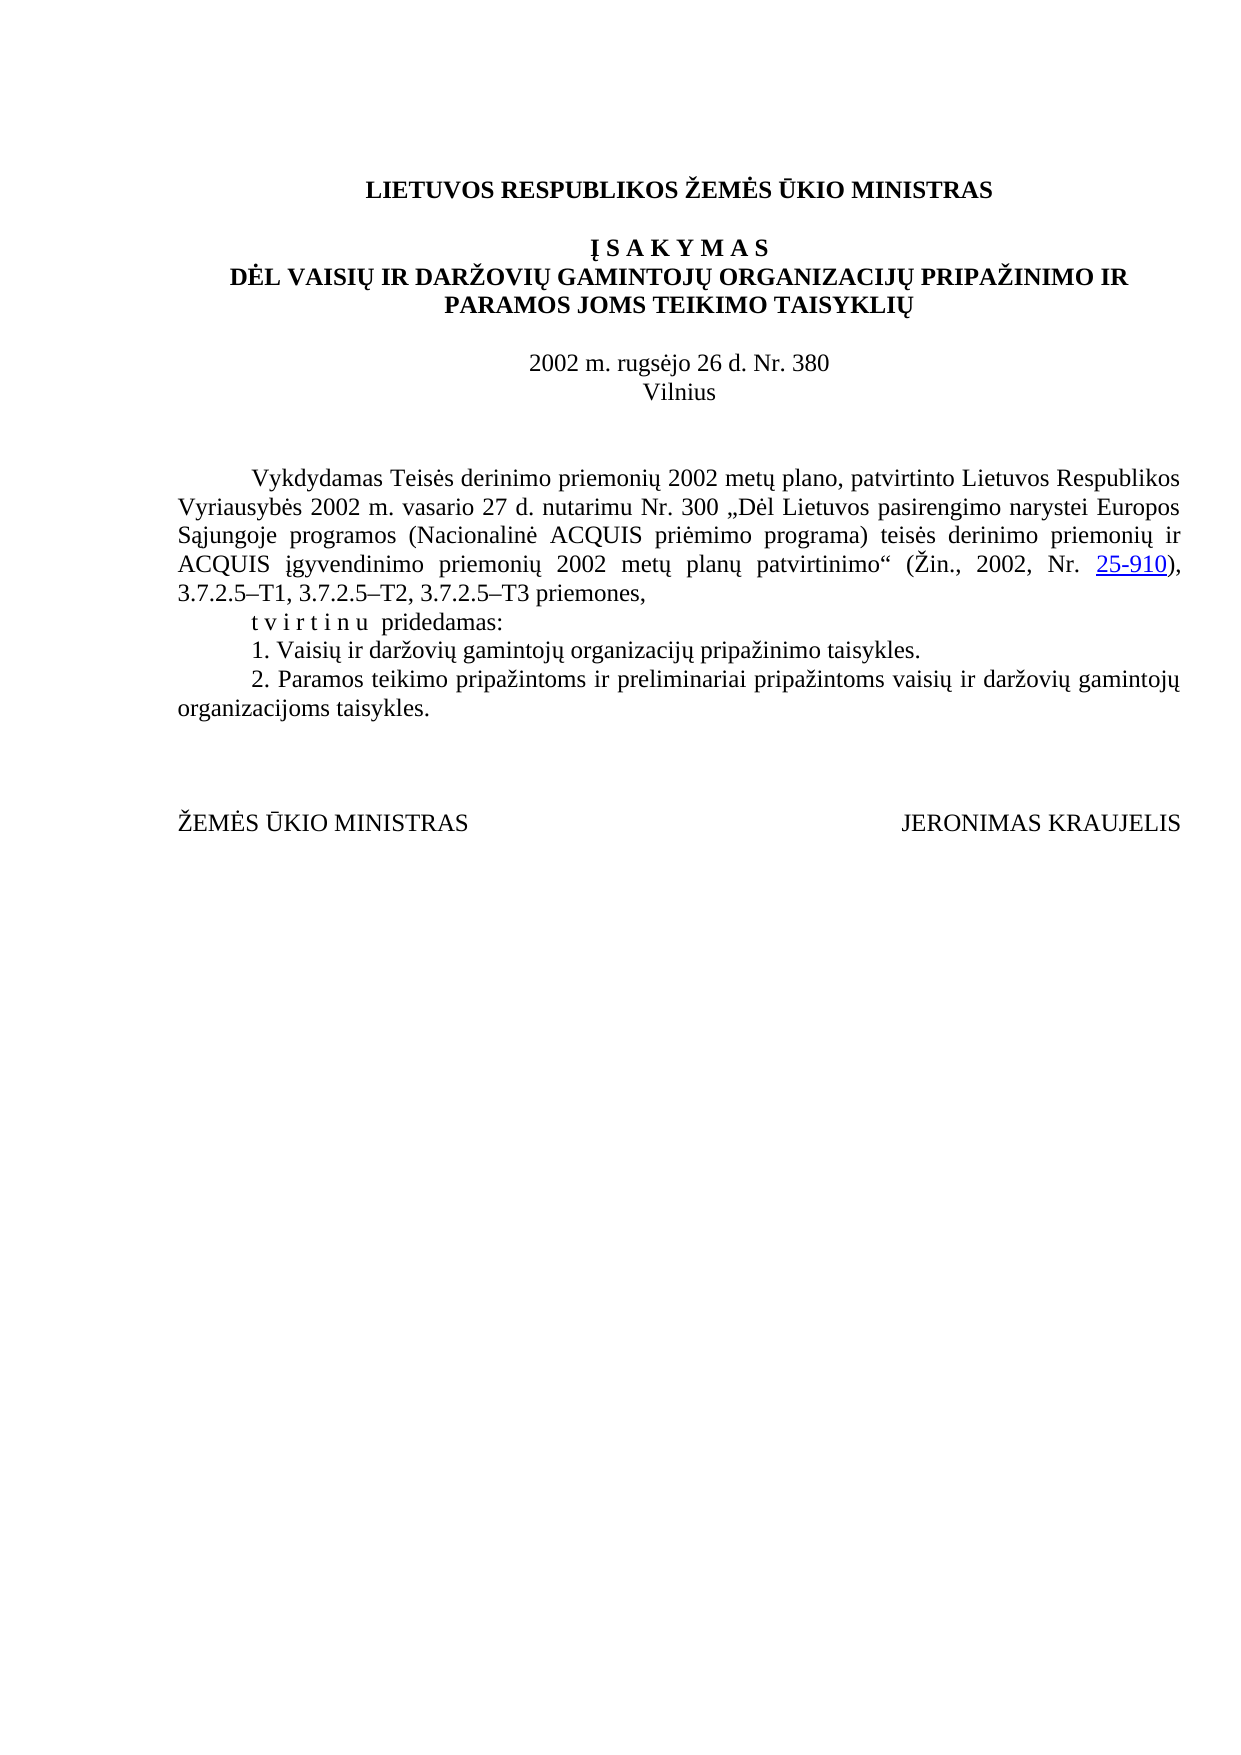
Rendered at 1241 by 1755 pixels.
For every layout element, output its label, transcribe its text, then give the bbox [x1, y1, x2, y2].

text ŽEMĖS ŪKIO MINISTRAS JERONIMAS KRAUJELIS [177, 808, 1181, 837]
text tvirtinu pridedamas: [177, 607, 1181, 636]
text Vykdydamas Teisės derinimo priemonių 2002 metų plano, patvirtinto Lietuvos Respublikos Vyriausybės 2002 m. vasario 27 d. nutarimu Nr. 300 „Dėl Lietuvos pasirengimo narystei Europos Sąjungoje programos (Nacionalinė ACQUIS priėmimo programa) teisės derinimo priemonių ir ACQUIS įgyvendinimo priemonių 2002 metų planų patvirtinimo“ (Žin., 2002, Nr. 25-910), 3.7.2.5–T1, 3.7.2.5–T2, 3.7.2.5–T3 priemones, [177, 463, 1181, 607]
text LIETUVOS RESPUBLIKOS ŽEMĖS ŪKIO MINISTRAS [177, 176, 1181, 204]
text 2002 m. rugsėjo 26 d. Nr. 380 [177, 348, 1181, 377]
text Vilnius [177, 377, 1181, 406]
text 2. Paramos teikimo pripažintoms ir preliminariai pripažintoms vaisių ir daržovių gamintojų organizacijoms taisykles. [177, 664, 1181, 722]
text DĖL VAISIŲ IR DARŽOVIŲ GAMINTOJŲ ORGANIZACIJŲ PRIPAŽINIMO IR PARAMOS JOMS TEIKIMO TAISYKLIŲ [177, 262, 1181, 319]
text 1. Vaisių ir daržovių gamintojų organizacijų pripažinimo taisykles. [177, 636, 1181, 664]
text Į S A K Y M A S [177, 233, 1181, 262]
